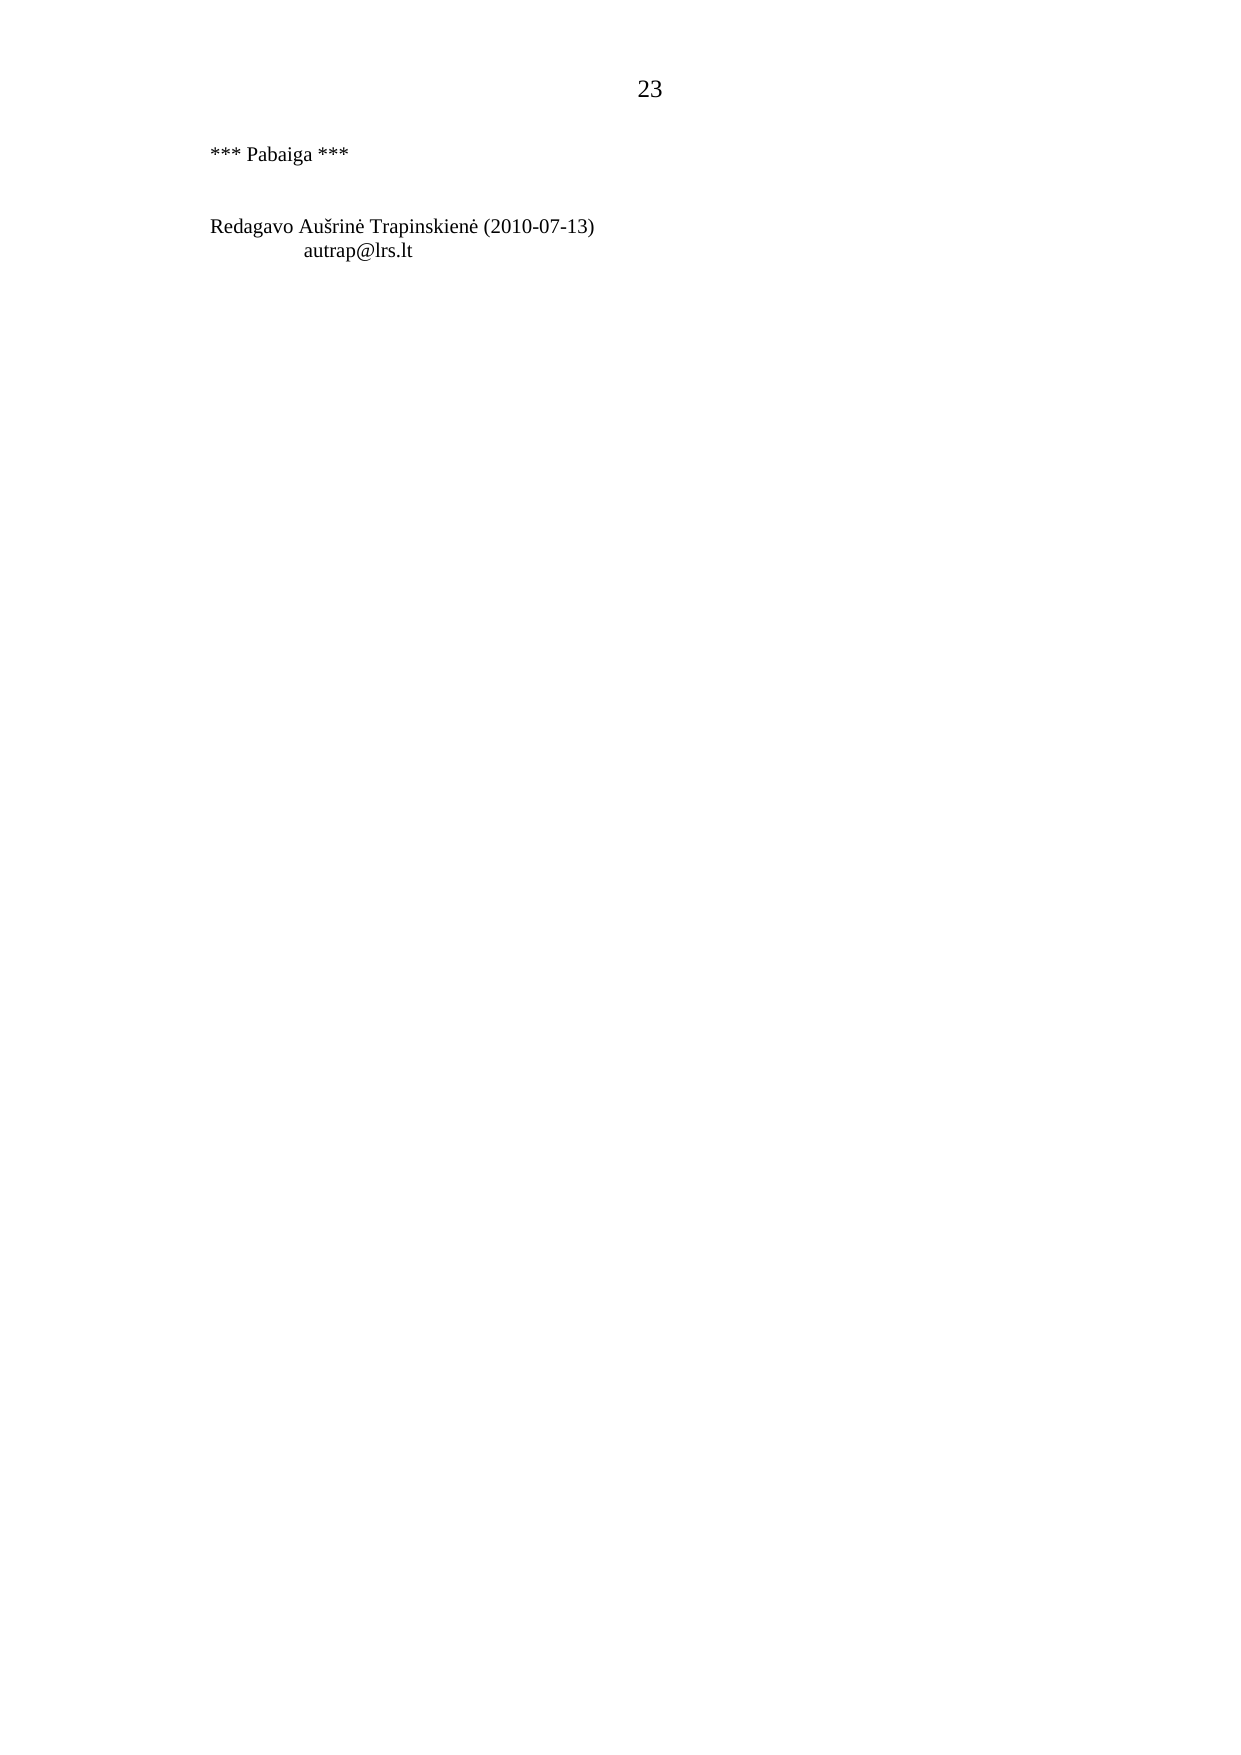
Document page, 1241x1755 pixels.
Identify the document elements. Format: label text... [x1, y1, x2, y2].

text autrap@lrs.lt [210, 238, 1120, 262]
text Redagavo Aušrinė Trapinskienė (2010-07-13) [210, 214, 1120, 238]
text *** Pabaiga *** [210, 142, 1120, 166]
